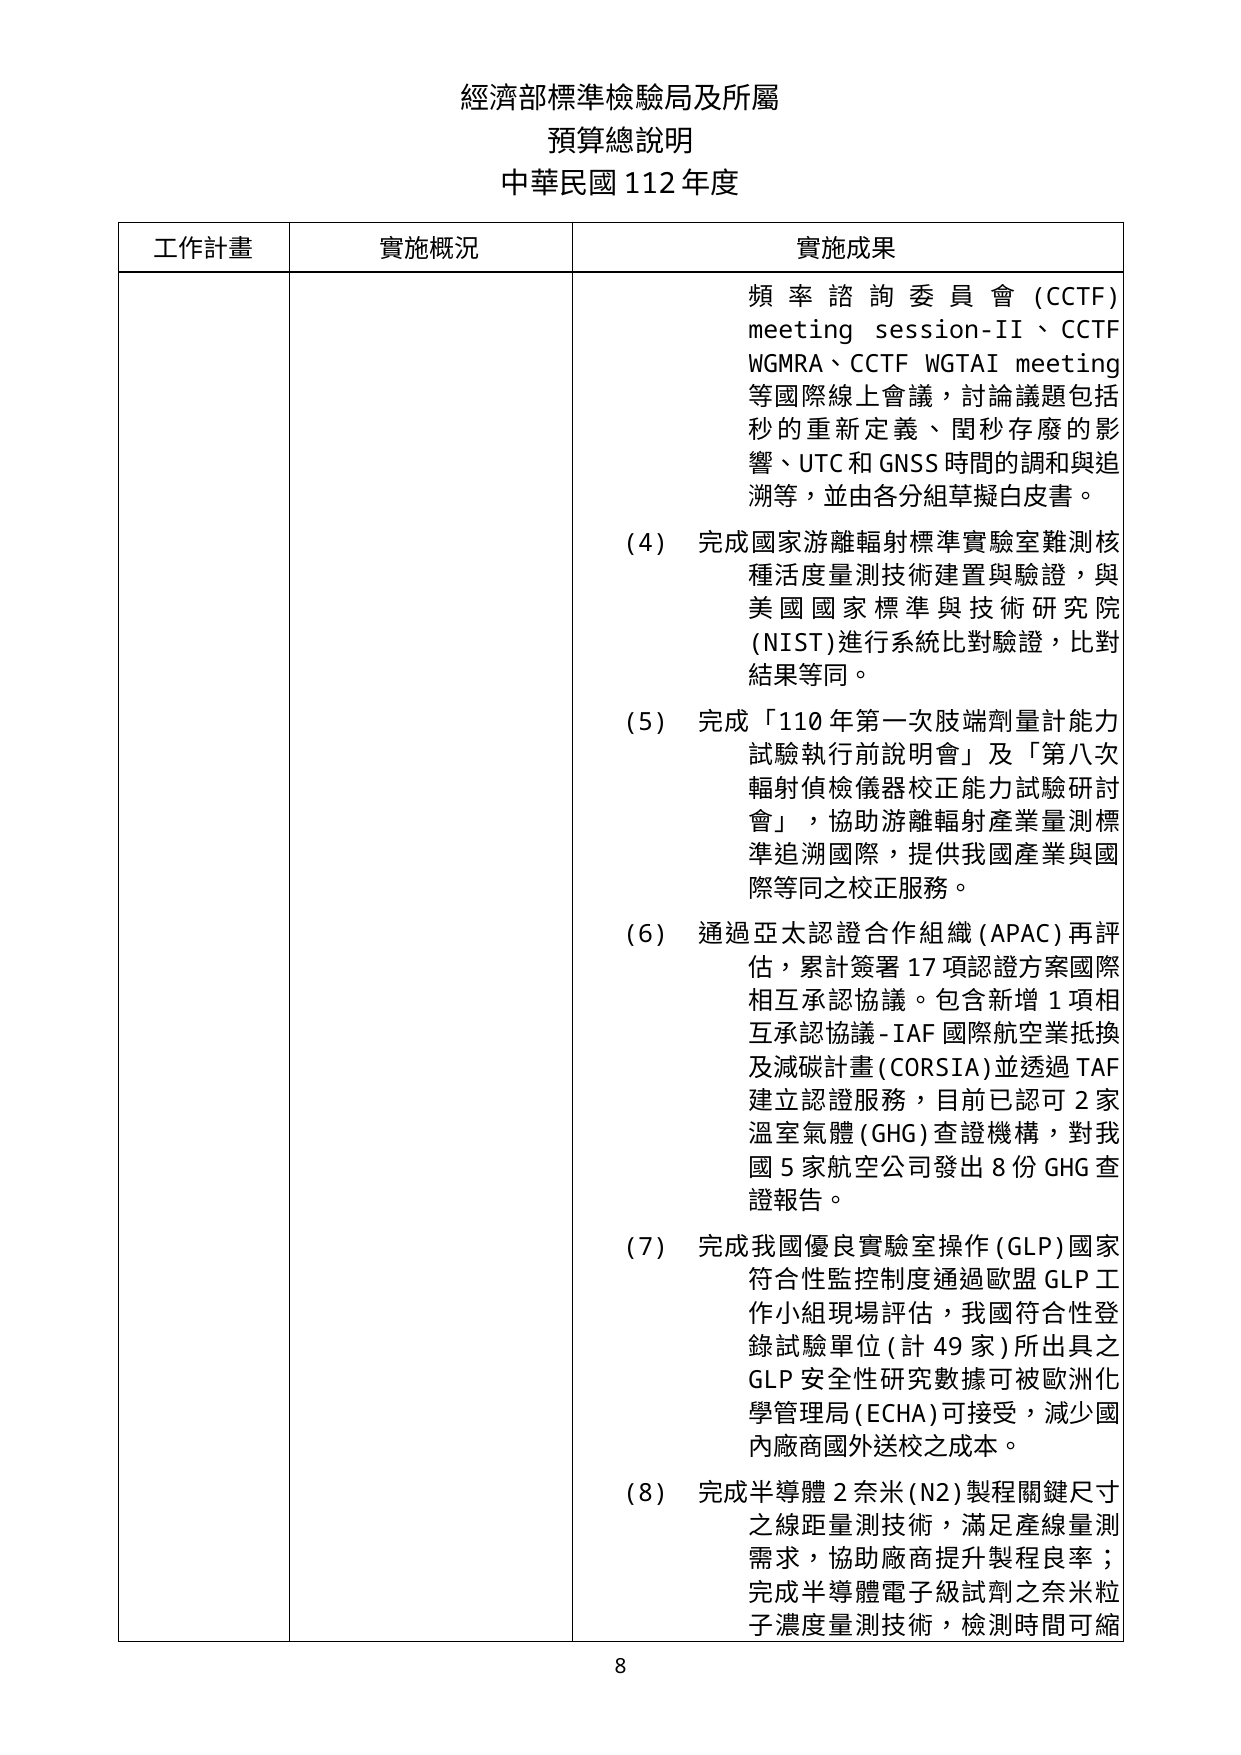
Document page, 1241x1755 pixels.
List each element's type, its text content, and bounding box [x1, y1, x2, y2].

table_cell [290, 273, 572, 1641]
table_cell [119, 273, 289, 1641]
table_cell 頻率諮詢委員會(CCTF) meeting session-II、CCTF WGMRA、CCTF WGTAI meeting等國際線上會議，討論議題包括秒的重新定義、閏秒存廢的影響、UTC和GNSS時間的調和與追溯等，並由各分組草擬白皮書。 完成國家游離輻射標準實驗室難測核種活度量測技術建置與驗證，與美國國家標準與技術研究院(NIST)進行系統比對驗證，比對結果等同。 完成「110年第一次肢端劑量計能力試驗執行前說明會」及「第八次輻射偵檢儀器校正能力試驗研討會」，協助游離輻射產業量測標準追溯國際，提供我國產業與國際等同之校正服務。 通過亞太認證合作組織(APAC)再評估，累計簽署17項認證方案國際相互承認協議。包含新增1項相互承認協議-IAF國際航空業抵換及減碳計畫(CORSIA)並透過TAF建立認證服務，目前已認可2家溫室氣體(GHG)查證機構，對我國5家航空公司發出8份GHG查證報告。 完成我國優良實驗室操作(GLP)國家符合性監控制度通過歐盟GLP工作小組現場評估，我國符合性登錄試驗單位(計49家)所出具之GLP安全性研究數據可被歐洲化學管理局(ECHA)可接受，減少國內廠商國外送校之成本。 完成半導體2奈米(N2)製程關鍵尺寸之線距量測技術，滿足產線量測需求，協助廠商提升製程良率；完成半導體電子級試劑之奈米粒子濃度量測技術，檢測時間可縮 [573, 273, 1123, 1641]
table_header 工作計畫 [119, 223, 289, 271]
table_header 實施成果 [573, 223, 1123, 271]
table_header 實施概況 [290, 223, 572, 271]
